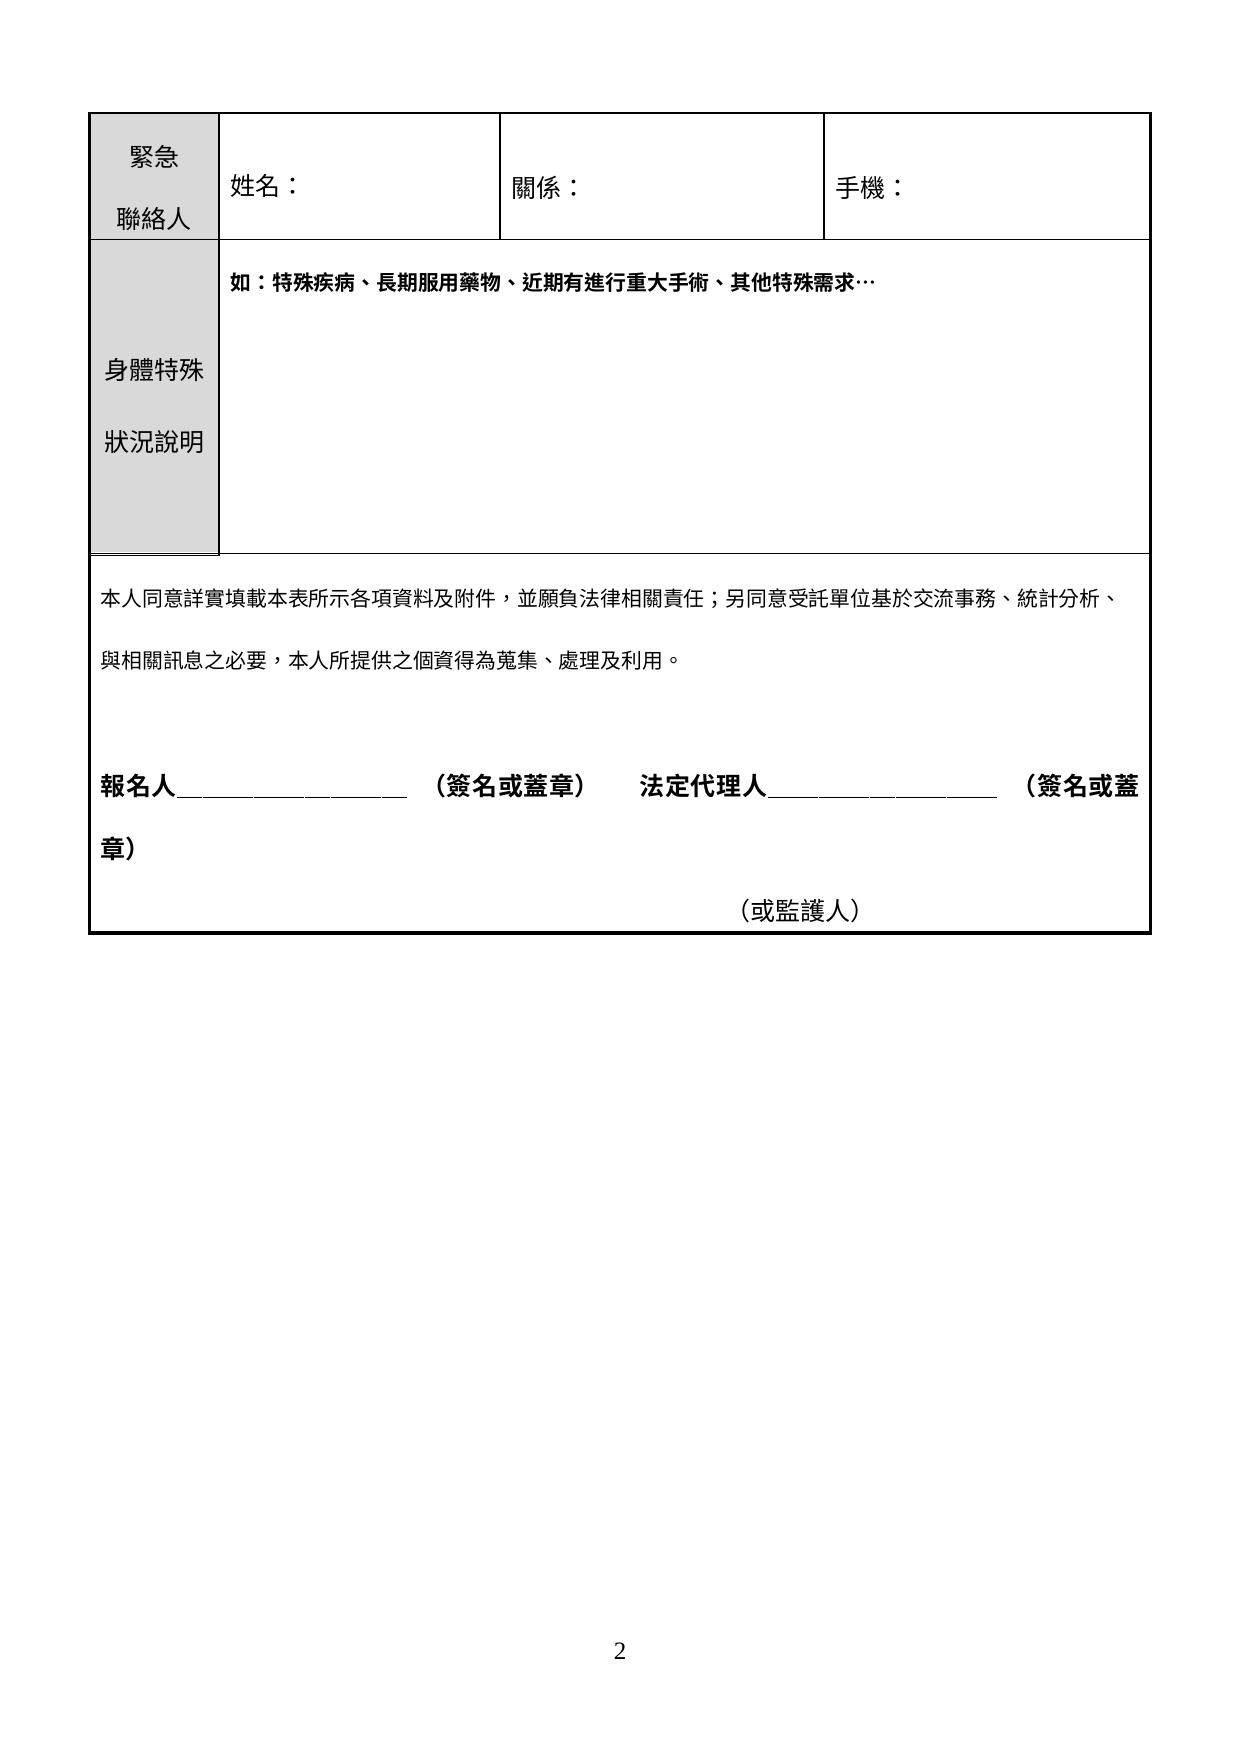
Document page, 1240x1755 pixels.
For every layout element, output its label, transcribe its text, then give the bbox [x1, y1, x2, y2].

table_cell 姓名： [220, 114, 499, 239]
table_cell 緊急 聯絡人 [91, 114, 218, 239]
table_cell 身體特殊狀況說明 [91, 240, 218, 552]
table_cell 本人同意詳實填載本表所示各項資料及附件，並願負法律相關責任；另同意受託單位基於交流事務、統計分析、與相關訊息之必要，本人所提供之個資得為蒐集、處理及利用。 報名人＿＿＿＿＿＿＿＿＿ （簽名或蓋章） 法定代理人＿＿＿＿＿＿＿＿＿ （簽名或蓋章） （或監護人） [91, 554, 1149, 931]
table_cell 關係： [501, 114, 823, 239]
table_cell 如：特殊疾病、長期服用藥物、近期有進行重大手術、其他特殊需求… [220, 240, 1149, 552]
table_cell 手機： [825, 114, 1149, 239]
